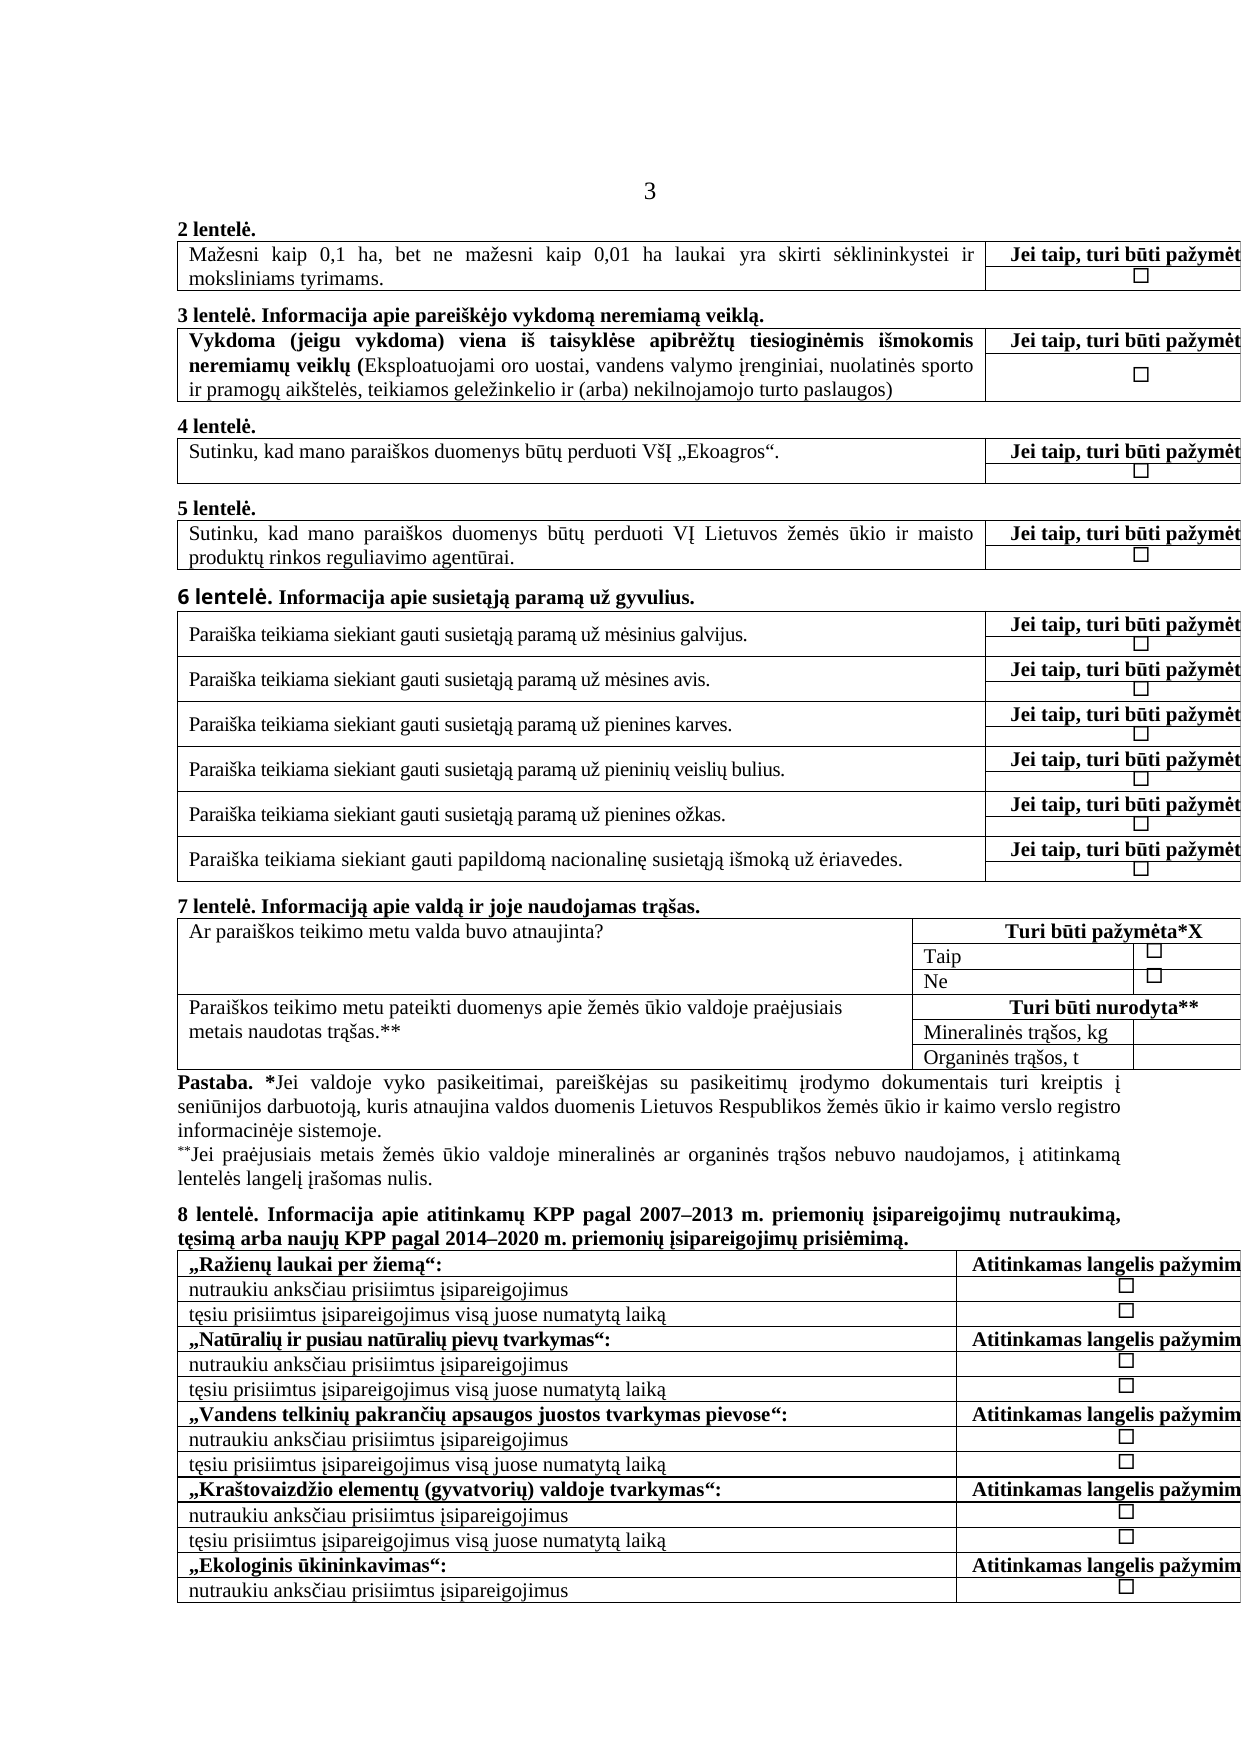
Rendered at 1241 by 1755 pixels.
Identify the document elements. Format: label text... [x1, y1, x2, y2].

table_cell  [986, 727, 1240, 746]
table_header Turi būti pažymėta*X [913, 919, 1240, 943]
text 3 lentelė. Informacija apie pareiškėjo vykdomą neremiamą veiklą. [177, 303, 1122, 327]
table_cell  [957, 1452, 1240, 1476]
table_header Sutinku, kad mano paraiškos duomenys būtų perduoti VšĮ „Ekoagros“. [178, 439, 985, 483]
table_cell „Ekologinis ūkininkavimas“: [178, 1553, 956, 1577]
text Pastaba. *Jei valdoje vyko pasikeitimai, pareiškėjas su pasikeitimų įrodymo dokumentais turi kreiptis į seniūnijos darbuotoją, kuris atnaujina valdos duomenis Lietuvos Respublikos žemės ūkio ir kaimo verslo registro informacinėje sistemoje. [177, 1070, 1122, 1142]
table_cell Taip [913, 944, 1133, 968]
table_cell  [986, 267, 1240, 290]
table_cell „Vandens telkinių pakrančių apsaugos juostos tvarkymas pievose“: [178, 1402, 956, 1426]
table_cell nutraukiu anksčiau prisiimtus įsipareigojimus [178, 1503, 956, 1527]
table_cell Jei taip, turi būti pažymėta X [986, 702, 1240, 726]
text 6 lentelė. Informacija apie susietąją paramą už gyvulius. [177, 582, 1122, 611]
table_cell „Natūralių ir pusiau natūralių pievų tvarkymas“: [178, 1327, 956, 1351]
table_cell nutraukiu anksčiau prisiimtus įsipareigojimus [178, 1427, 956, 1451]
table_cell  [957, 1302, 1240, 1326]
table_cell  [957, 1427, 1240, 1451]
text 5 lentelė. [177, 496, 1122, 520]
table_header Vykdoma (jeigu vykdoma) viena iš taisyklėse apibrėžtų tiesioginėmis išmokomis neremiamų veiklų (Eksploatuojami oro uostai, vandens valymo įrenginiai, nuolatinės sporto ir pramogų aikštelės, teikiamos geležinkelio ir (arba) nekilnojamojo turto paslaugos) [178, 329, 985, 401]
table_cell Jei taip, turi būti pažymėta X [986, 837, 1240, 861]
table_cell tęsiu prisiimtus įsipareigojimus visą juose numatytą laiką [178, 1452, 956, 1476]
table_cell nutraukiu anksčiau prisiimtus įsipareigojimus [178, 1277, 956, 1301]
text 7 lentelė. Informaciją apie valdą ir joje naudojamas trąšas. [177, 894, 1122, 918]
table_cell „Kraštovaizdžio elementų (gyvatvorių) valdoje tvarkymas“: [178, 1478, 956, 1501]
table_cell  [957, 1377, 1240, 1401]
table_cell Turi būti nurodyta** [913, 995, 1240, 1019]
text **Jei praėjusiais metais žemės ūkio valdoje mineralinės ar organinės trąšos nebuvo naudojamos, į atitinkamą lentelės langelį įrašomas nulis. [177, 1142, 1122, 1190]
table_cell Paraiška teikiama siekiant gauti papildomą nacionalinę susietąją išmoką už ėriavedes. [178, 837, 985, 881]
table_cell  [1134, 944, 1240, 968]
table_cell  [986, 546, 1240, 569]
table_cell nutraukiu anksčiau prisiimtus įsipareigojimus [178, 1578, 956, 1602]
table_header Atitinkamas langelis pažymimas X [957, 1251, 1240, 1276]
table_cell  [957, 1352, 1240, 1376]
table_cell Jei taip, turi būti pažymėta X [986, 747, 1240, 771]
table_cell tęsiu prisiimtus įsipareigojimus visą juose numatytą laiką [178, 1377, 956, 1401]
table_cell  [986, 464, 1240, 483]
table_cell Atitinkamas langelis pažymimas X [957, 1327, 1240, 1351]
table_header Jei taip, turi būti pažymėta X [986, 521, 1240, 545]
table_cell [1134, 1020, 1240, 1044]
text 3 [177, 176, 1122, 205]
table_cell Paraiška teikiama siekiant gauti susietąją paramą už pieninių veislių bulius. [178, 747, 985, 791]
table_cell  [957, 1277, 1240, 1301]
table_cell [1134, 1045, 1240, 1069]
table_cell  [957, 1528, 1240, 1552]
table_header „Ražienų laukai per žiemą“: [178, 1251, 956, 1276]
table_cell Mineralinės trąšos, kg [913, 1020, 1133, 1044]
table_cell Jei taip, turi būti pažymėta X [986, 792, 1240, 816]
text 4 lentelė. [177, 414, 1122, 438]
table_cell  [957, 1578, 1240, 1602]
table_header Ar paraiškos teikimo metu valda buvo atnaujinta? [178, 919, 912, 994]
table_cell  [986, 637, 1240, 656]
table_header Sutinku, kad mano paraiškos duomenys būtų perduoti VĮ Lietuvos žemės ūkio ir maisto produktų rinkos reguliavimo agentūrai. [178, 521, 985, 569]
table_cell  [957, 1503, 1240, 1527]
table_cell  [986, 772, 1240, 791]
table_header Jei taip, turi būti pažymėta X [986, 242, 1240, 266]
table_header Jei taip, turi būti pažymėta X [986, 329, 1240, 352]
table_cell Paraiška teikiama siekiant gauti susietąją paramą už pienines karves. [178, 702, 985, 746]
table_cell Ne [913, 970, 1133, 994]
table_cell Paraiška teikiama siekiant gauti susietąją paramą už mėsines avis. [178, 657, 985, 701]
text 2 lentelė. [177, 217, 1122, 241]
table_cell nutraukiu anksčiau prisiimtus įsipareigojimus [178, 1352, 956, 1376]
table_cell Organinės trąšos, t [913, 1045, 1133, 1069]
table_header Jei taip, turi būti pažymėta X [986, 612, 1240, 636]
table_cell  [986, 682, 1240, 701]
table_header Paraiška teikiama siekiant gauti susietąją paramą už mėsinius galvijus. [178, 612, 985, 656]
table_cell  [986, 354, 1240, 401]
table_header Jei taip, turi būti pažymėta X [986, 439, 1240, 463]
table_cell Paraiška teikiama siekiant gauti susietąją paramą už pienines ožkas. [178, 792, 985, 836]
table_header Mažesni kaip 0,1 ha, bet ne mažesni kaip 0,01 ha laukai yra skirti sėklininkystei ir moksliniams tyrimams. [178, 242, 985, 290]
table_cell  [986, 817, 1240, 836]
table_cell tęsiu prisiimtus įsipareigojimus visą juose numatytą laiką [178, 1528, 956, 1552]
table_cell Paraiškos teikimo metu pateikti duomenys apie žemės ūkio valdoje praėjusiais metais naudotas trąšas.** [178, 995, 912, 1069]
table_cell  [986, 862, 1240, 881]
table_cell Atitinkamas langelis pažymimas X [957, 1553, 1240, 1577]
table_cell tęsiu prisiimtus įsipareigojimus visą juose numatytą laiką [178, 1302, 956, 1326]
table_cell Jei taip, turi būti pažymėta X [986, 657, 1240, 681]
table_cell  [1134, 970, 1240, 994]
table_cell Atitinkamas langelis pažymimas X [957, 1402, 1240, 1426]
table_cell Atitinkamas langelis pažymimas X [957, 1478, 1240, 1501]
text 8 lentelė. Informacija apie atitinkamų KPP pagal 2007–2013 m. priemonių įsipareigojimų nutraukimą, tęsimą arba naujų KPP pagal 2014–2020 m. priemonių įsipareigojimų prisiėmimą. [177, 1202, 1122, 1250]
